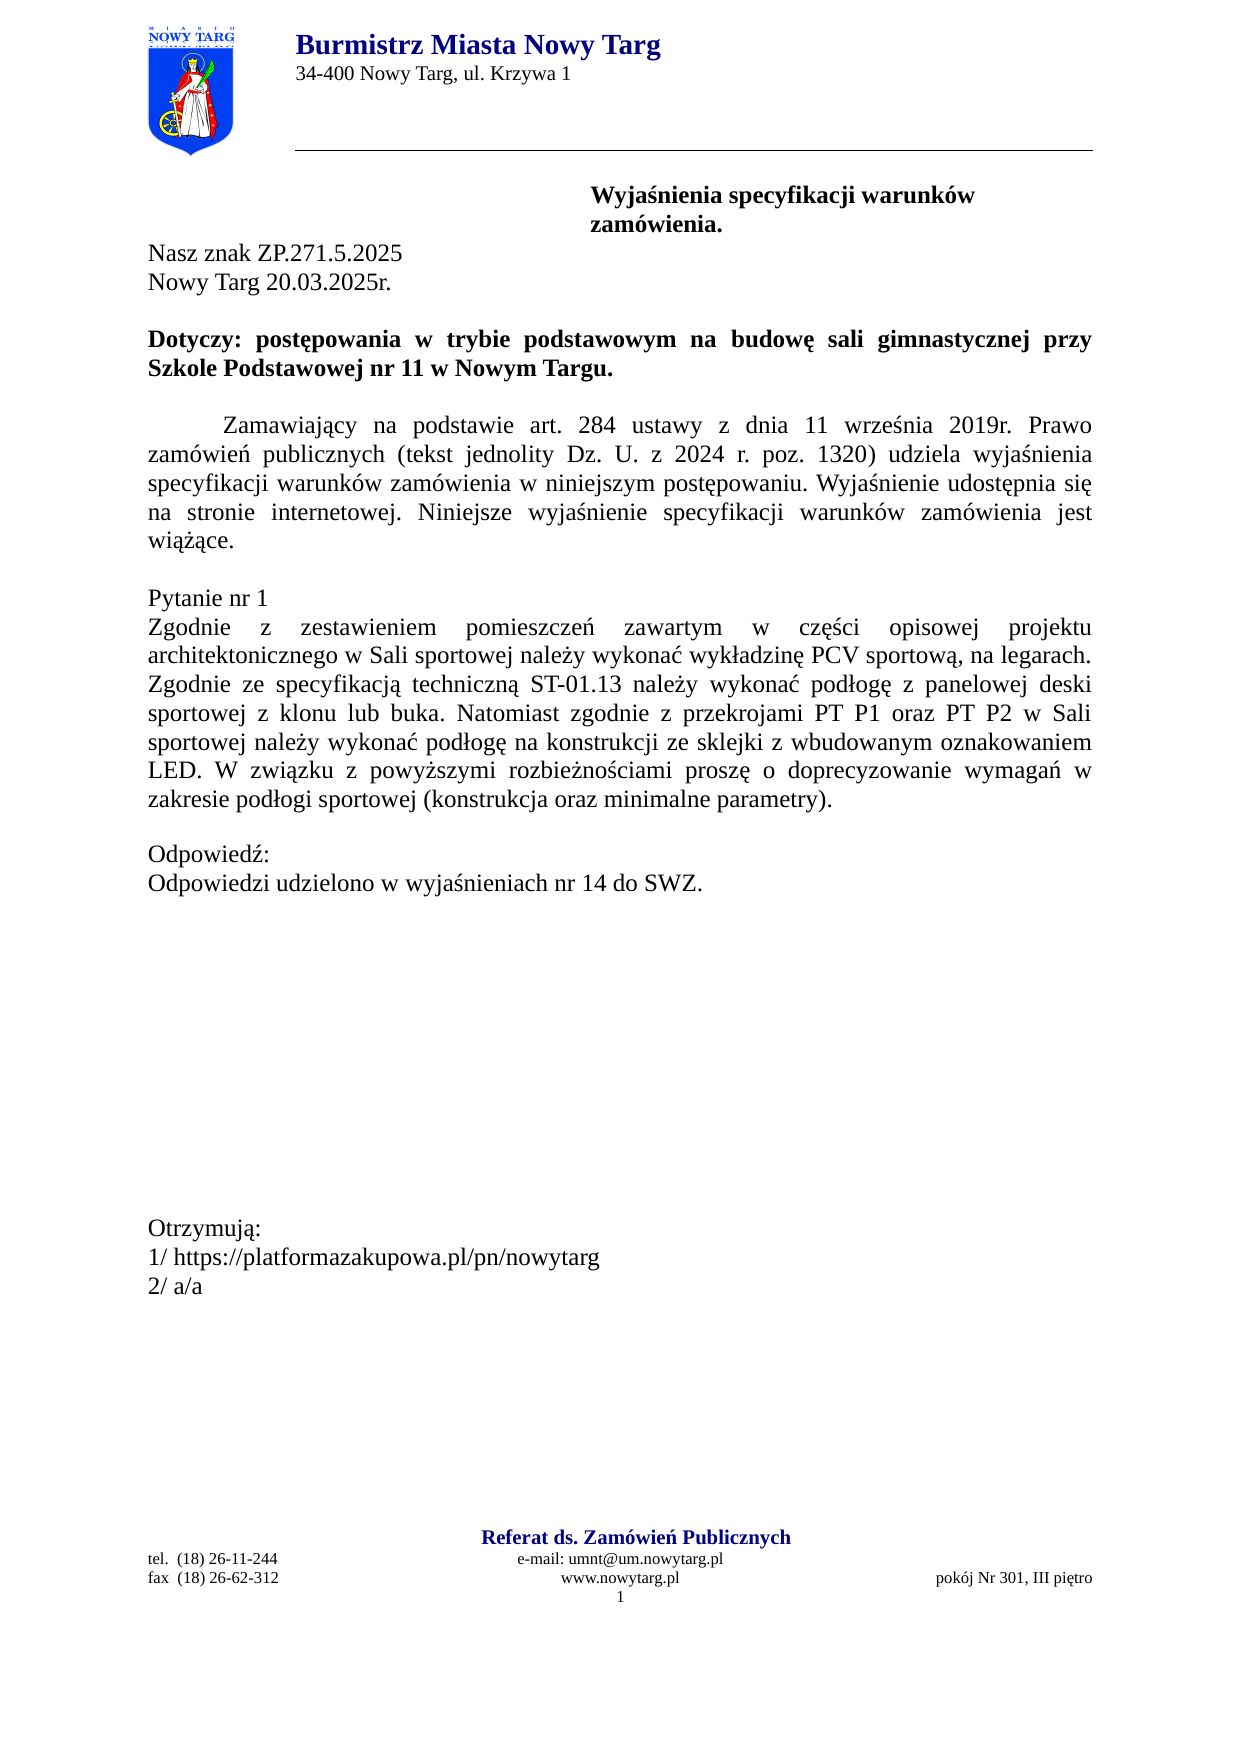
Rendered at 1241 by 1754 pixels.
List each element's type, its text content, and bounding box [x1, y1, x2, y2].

subtitle zamówienia. [516, 209, 1093, 238]
text Pytanie nr 1 [148, 583, 1093, 612]
text Dotyczy: postępowania w trybie podstawowym na budowę sali gimnastycznej przy Szkole Podstawowej nr 11 w Nowym Targu. [148, 324, 1093, 382]
text Otrzymują: [148, 1213, 1093, 1242]
text Odpowiedź: [148, 839, 1093, 868]
text Nowy Targ 20.03.2025r. [148, 267, 1093, 296]
text Nasz znak ZP.271.5.2025 [148, 238, 1093, 267]
text Zamawiający na podstawie art. 284 ustawy z dnia 11 września 2019r. Prawo zamówień publicznych (tekst jednolity Dz. U. z 2024 r. poz. 1320) udziela wyjaśnienia specyfikacji warunków zamówienia w niniejszym postępowaniu. Wyjaśnienie udostępnia się na stronie internetowej. Niniejsze wyjaśnienie specyfikacji warunków zamówienia jest wiążące. [148, 411, 1093, 554]
text Odpowiedzi udzielono w wyjaśnieniach nr 14 do SWZ. [148, 868, 1093, 897]
subtitle Wyjaśnienia specyfikacji warunków [516, 181, 1093, 209]
text 2/ a/a [148, 1271, 1093, 1299]
text Zgodnie z zestawieniem pomieszczeń zawartym w części opisowej projektu architektonicznego w Sali sportowej należy wykonać wykładzinę PCV sportową, na legarach. Zgodnie ze specyfikacją techniczną ST-01.13 należy wykonać podłogę z panelowej deski sportowej z klonu lub buka. Natomiast zgodnie z przekrojami PT P1 oraz PT P2 w Sali sportowej należy wykonać podłogę na konstrukcji ze sklejki z wbudowanym oznakowaniem LED. W związku z powyższymi rozbieżnościami proszę o doprecyzowanie wymagań w zakresie podłogi sportowej (konstrukcja oraz minimalne parametry). [148, 612, 1093, 813]
text 1/ https://platformazakupowa.pl/pn/nowytarg [148, 1242, 1093, 1271]
